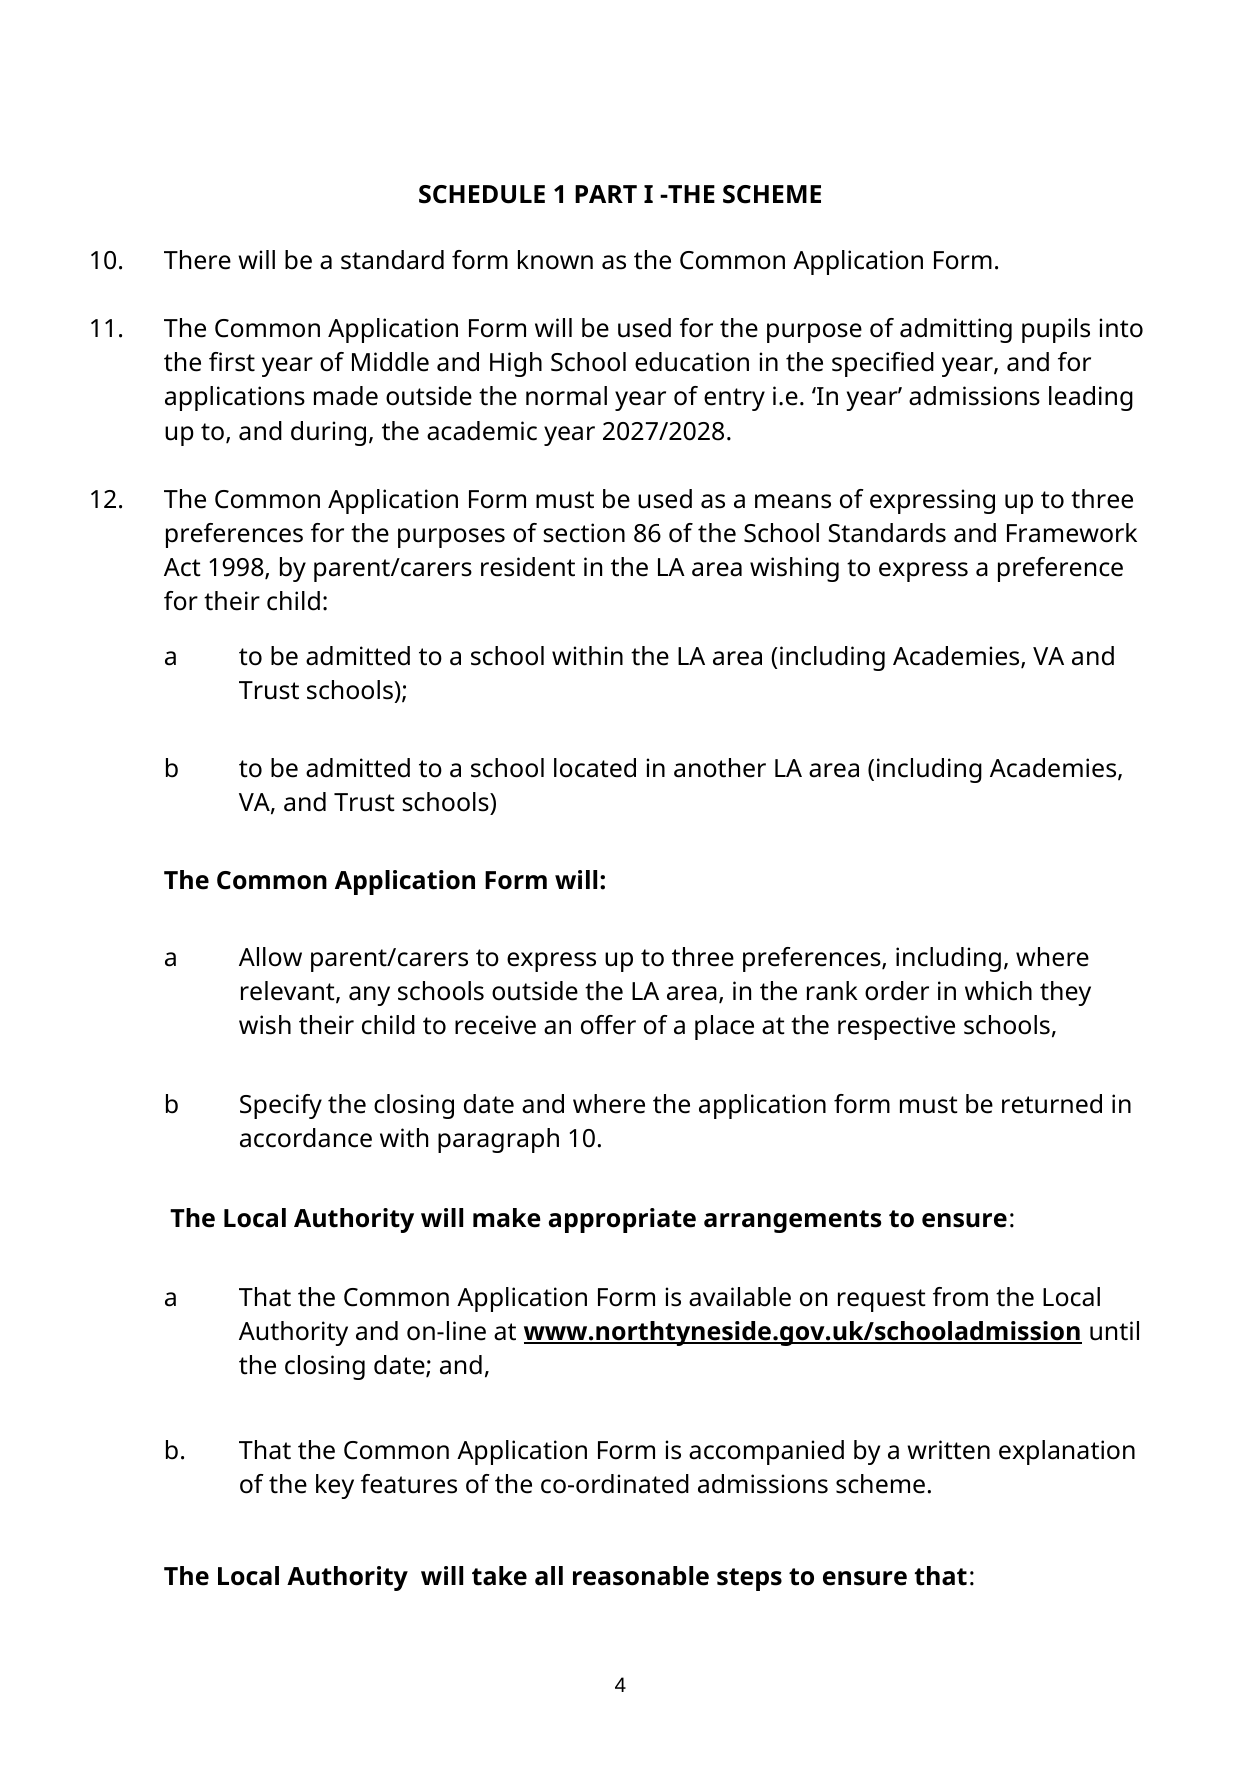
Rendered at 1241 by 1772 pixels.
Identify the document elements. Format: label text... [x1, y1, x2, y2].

text a Allow parent/carers to express up to three preferences, including, where relevant, any schools outside the LA area, in the rank order in which they wish their child to receive an offer of a place at the respective schools, [164, 940, 1152, 1042]
text b Specify the closing date and where the application form must be returned in accordance with paragraph 10. [164, 1087, 1152, 1155]
text The Local Authority will take all reasonable steps to ensure that: [89, 1558, 1152, 1592]
text a to be admitted to a school within the LA area (including Academies, VA and Trust schools); [164, 639, 1152, 707]
text The Common Application Form will: [89, 862, 1152, 897]
subtitle SCHEDULE 1 PART I -THE SCHEME [89, 176, 1152, 211]
text The Local Authority will make appropriate arrangements to ensure: [89, 1200, 1152, 1234]
text 11. The Common Application Form will be used for the purpose of admitting pupils into the first year of Middle and High School education in the specified year, and for applications made outside the normal year of entry i.e. ‘In year’ admissions leading up to, and during, the academic year 2027/2028. [89, 311, 1152, 447]
text b to be admitted to a school located in another LA area (including Academies, VA, and Trust schools) [164, 751, 1152, 819]
text 12. The Common Application Form must be used as a means of expressing up to three preferences for the purposes of section 86 of the School Standards and Framework Act 1998, by parent/carers resident in the LA area wishing to express a preference for their child: [89, 481, 1152, 617]
text 10. There will be a standard form known as the Common Application Form. [89, 243, 1152, 277]
text a That the Common Application Form is available on request from the Local Authority and on-line at www.northtyneside.gov.uk/schooladmission until the closing date; and, [164, 1279, 1152, 1382]
text b. That the Common Application Form is accompanied by a written explanation of the key features of the co-ordinated admissions scheme. [164, 1432, 1152, 1500]
